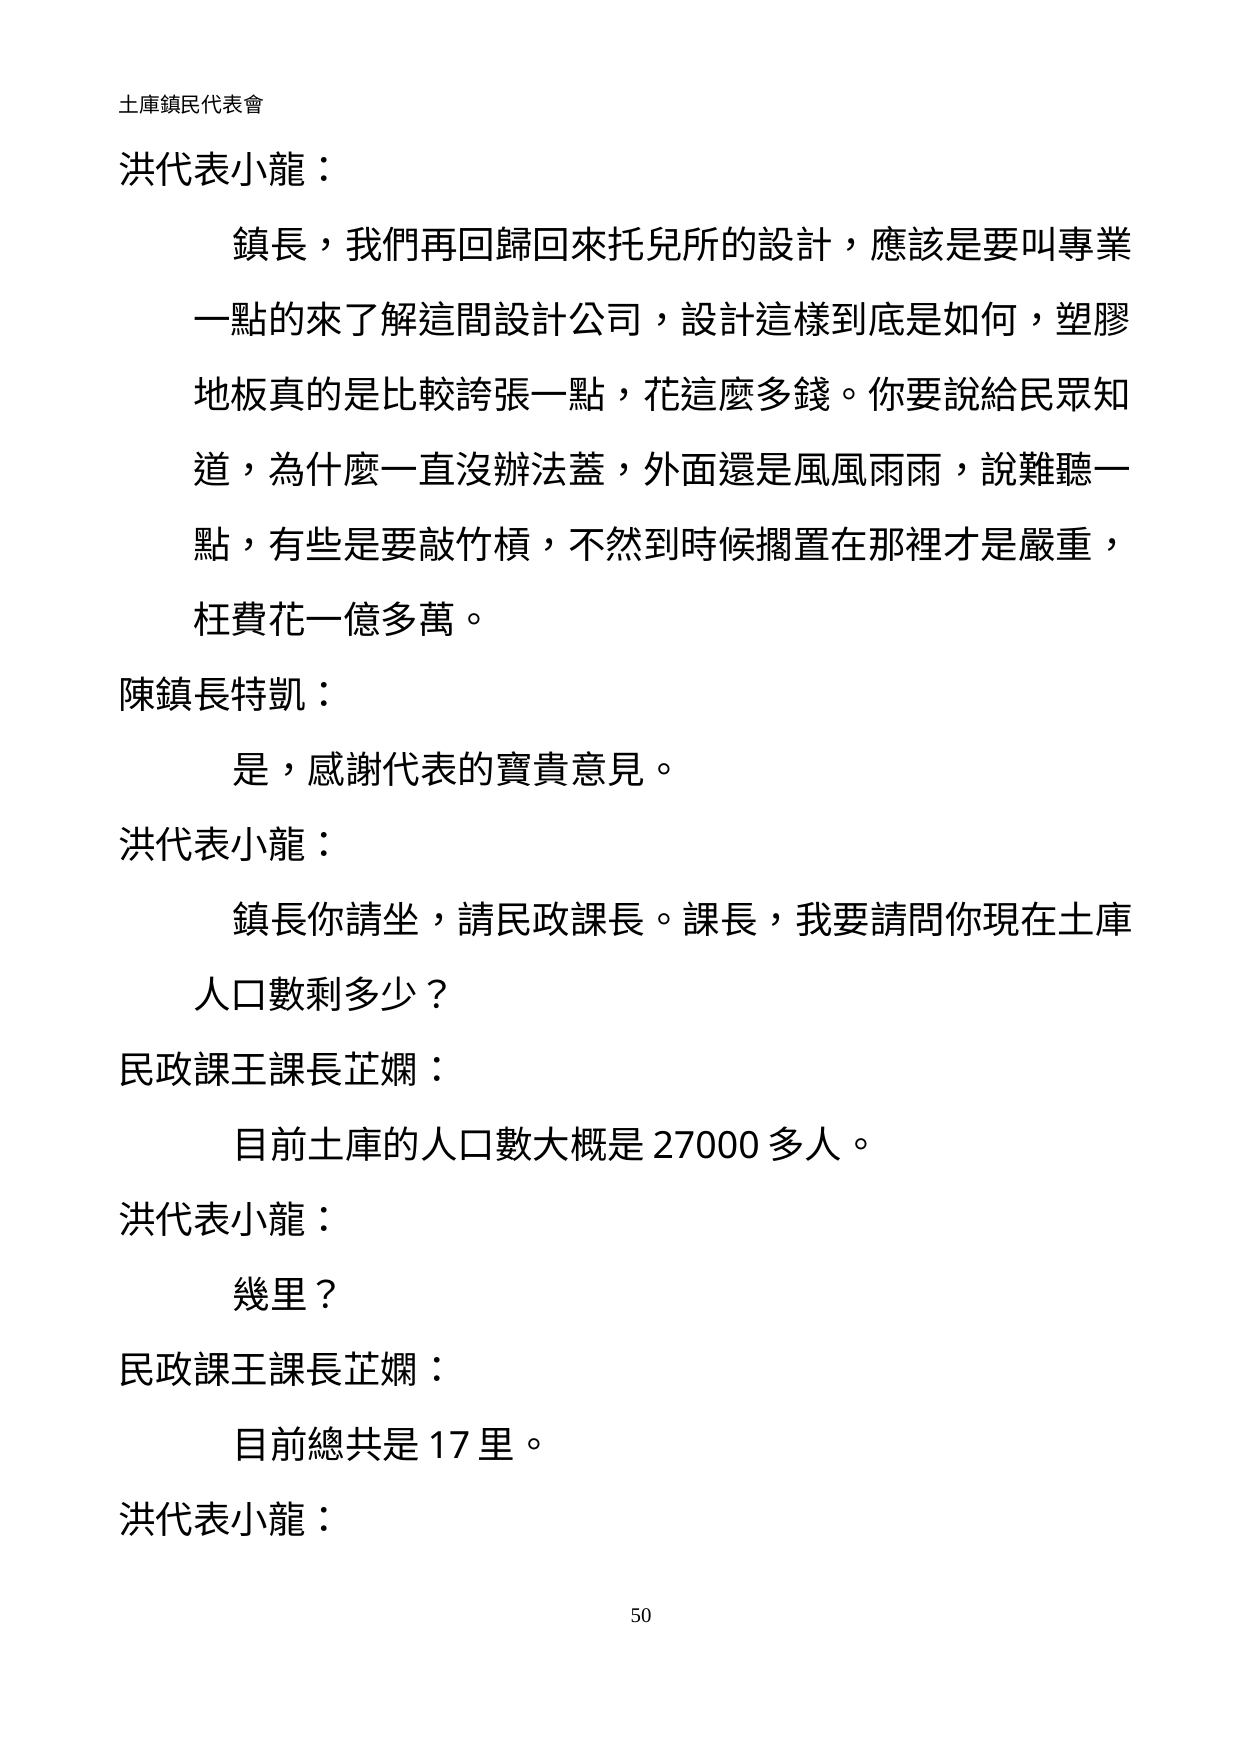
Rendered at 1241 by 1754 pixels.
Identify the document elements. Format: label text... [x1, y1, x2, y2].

text 洪代表小龍： [118, 129, 1163, 204]
text 洪代表小龍： [118, 1479, 1163, 1554]
text 是，感謝代表的寶貴意見。 [193, 729, 1163, 804]
text 鎮長，我們再回歸回來托兒所的設計，應該是要叫專業一點的來了解這間設計公司，設計這樣到底是如何，塑膠地板真的是比較誇張一點，花這麼多錢。你要說給民眾知道，為什麼一直沒辦法蓋，外面還是風風雨雨，說難聽一點，有些是要敲竹槓，不然到時候擱置在那裡才是嚴重，枉費花一億多萬。 [193, 204, 1163, 654]
text 鎮長你請坐，請民政課長。課長，我要請問你現在土庫人口數剩多少？ [193, 879, 1163, 1029]
text 目前總共是17里。 [193, 1404, 1163, 1479]
text 洪代表小龍： [118, 804, 1163, 879]
text 陳鎮長特凱： [118, 654, 1163, 729]
text 目前土庫的人口數大概是27000多人。 [193, 1104, 1163, 1179]
text 民政課王課長芷嫻： [118, 1029, 1163, 1104]
text 民政課王課長芷嫻： [118, 1329, 1163, 1404]
text 洪代表小龍： [118, 1179, 1163, 1254]
text 幾里？ [193, 1254, 1163, 1329]
